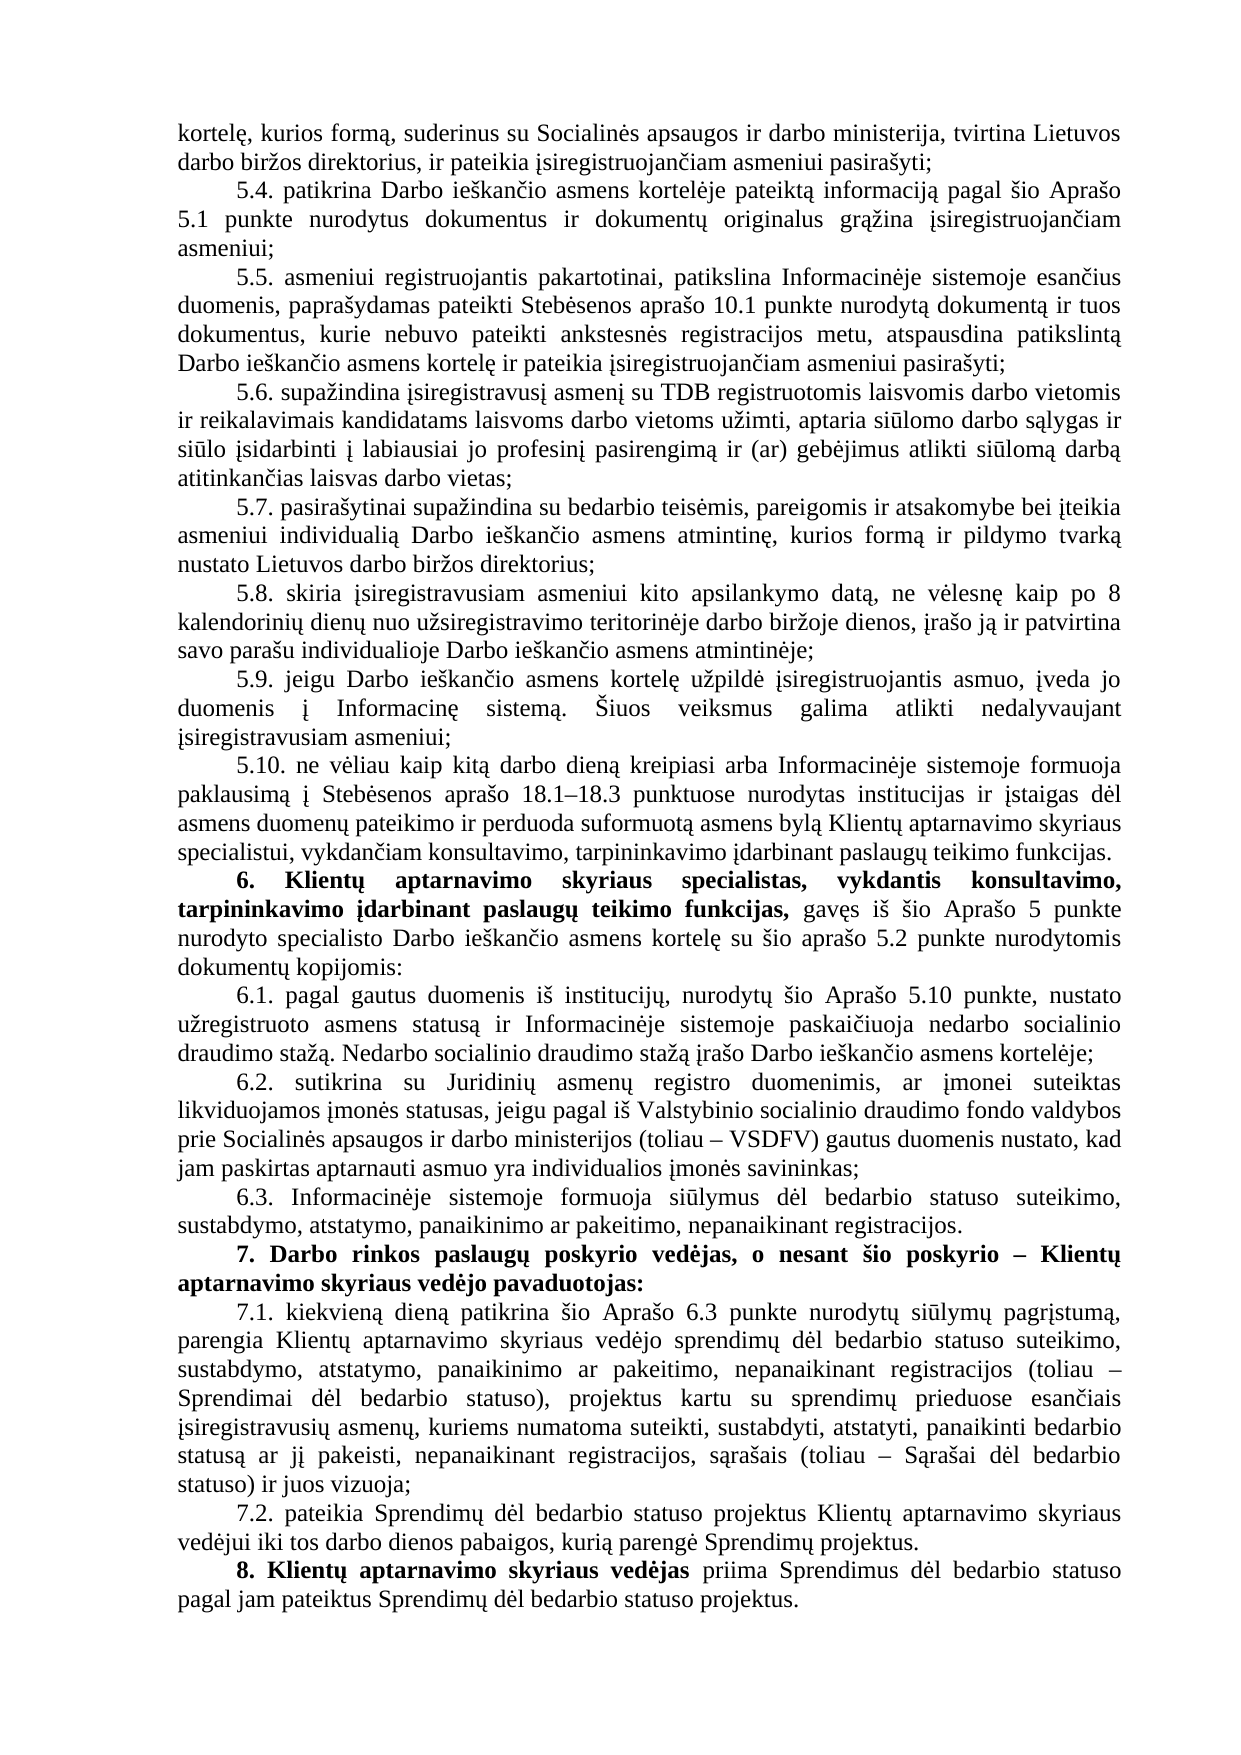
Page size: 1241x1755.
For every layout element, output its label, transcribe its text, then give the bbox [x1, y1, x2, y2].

text 5.9. jeigu Darbo ieškančio asmens kortelę užpildė įsiregistruojantis asmuo, įveda jo duomenis į Informacinę sistemą. Šiuos veiksmus galima atlikti nedalyvaujant įsiregistravusiam asmeniui; [177, 664, 1122, 751]
text 6.2. sutikrina su Juridinių asmenų registro duomenimis, ar įmonei suteiktas likviduojamos įmonės statusas, jeigu pagal iš Valstybinio socialinio draudimo fondo valdybos prie Socialinės apsaugos ir darbo ministerijos (toliau – VSDFV) gautus duomenis nustato, kad jam paskirtas aptarnauti asmuo yra individualios įmonės savininkas; [177, 1067, 1122, 1182]
text 6.3. Informacinėje sistemoje formuoja siūlymus dėl bedarbio statuso suteikimo, sustabdymo, atstatymo, panaikinimo ar pakeitimo, nepanaikinant registracijos. [177, 1182, 1122, 1239]
text 7. Darbo rinkos paslaugų poskyrio vedėjas, o nesant šio poskyrio – Klientų aptarnavimo skyriaus vedėjo pavaduotojas: [177, 1239, 1122, 1297]
text kortelę, kurios formą, suderinus su Socialinės apsaugos ir darbo ministerija, tvirtina Lietuvos darbo biržos direktorius, ir pateikia įsiregistruojančiam asmeniui pasirašyti; [177, 118, 1122, 176]
text 7.2. pateikia Sprendimų dėl bedarbio statuso projektus Klientų aptarnavimo skyriaus vedėjui iki tos darbo dienos pabaigos, kurią parengė Sprendimų projektus. [177, 1498, 1122, 1556]
text 8. Klientų aptarnavimo skyriaus vedėjas priima Sprendimus dėl bedarbio statuso pagal jam pateiktus Sprendimų dėl bedarbio statuso projektus. [177, 1556, 1122, 1613]
text 6. Klientų aptarnavimo skyriaus specialistas, vykdantis konsultavimo, tarpininkavimo įdarbinant paslaugų teikimo funkcijas, gavęs iš šio Aprašo 5 punkte nurodyto specialisto Darbo ieškančio asmens kortelę su šio aprašo 5.2 punkte nurodytomis dokumentų kopijomis: [177, 866, 1122, 981]
text 5.5. asmeniui registruojantis pakartotinai, patikslina Informacinėje sistemoje esančius duomenis, paprašydamas pateikti Stebėsenos aprašo 10.1 punkte nurodytą dokumentą ir tuos dokumentus, kurie nebuvo pateikti ankstesnės registracijos metu, atspausdina patikslintą Darbo ieškančio asmens kortelę ir pateikia įsiregistruojančiam asmeniui pasirašyti; [177, 262, 1122, 377]
text 6.1. pagal gautus duomenis iš institucijų, nurodytų šio Aprašo 5.10 punkte, nustato užregistruoto asmens statusą ir Informacinėje sistemoje paskaičiuoja nedarbo socialinio draudimo stažą. Nedarbo socialinio draudimo stažą įrašo Darbo ieškančio asmens kortelėje; [177, 981, 1122, 1067]
text 5.7. pasirašytinai supažindina su bedarbio teisėmis, pareigomis ir atsakomybe bei įteikia asmeniui individualią Darbo ieškančio asmens atmintinę, kurios formą ir pildymo tvarką nustato Lietuvos darbo biržos direktorius; [177, 492, 1122, 578]
text 5.4. patikrina Darbo ieškančio asmens kortelėje pateiktą informaciją pagal šio Aprašo 5.1 punkte nurodytus dokumentus ir dokumentų originalus grąžina įsiregistruojančiam asmeniui; [177, 176, 1122, 262]
text 5.8. skiria įsiregistravusiam asmeniui kito apsilankymo datą, ne vėlesnę kaip po 8 kalendorinių dienų nuo užsiregistravimo teritorinėje darbo biržoje dienos, įrašo ją ir patvirtina savo parašu individualioje Darbo ieškančio asmens atmintinėje; [177, 578, 1122, 664]
text 5.6. supažindina įsiregistravusį asmenį su TDB registruotomis laisvomis darbo vietomis ir reikalavimais kandidatams laisvoms darbo vietoms užimti, aptaria siūlomo darbo sąlygas ir siūlo įsidarbinti į labiausiai jo profesinį pasirengimą ir (ar) gebėjimus atlikti siūlomą darbą atitinkančias laisvas darbo vietas; [177, 377, 1122, 492]
text 5.10. ne vėliau kaip kitą darbo dieną kreipiasi arba Informacinėje sistemoje formuoja paklausimą į Stebėsenos aprašo 18.1–18.3 punktuose nurodytas institucijas ir įstaigas dėl asmens duomenų pateikimo ir perduoda suformuotą asmens bylą Klientų aptarnavimo skyriaus specialistui, vykdančiam konsultavimo, tarpininkavimo įdarbinant paslaugų teikimo funkcijas. [177, 751, 1122, 866]
text 7.1. kiekvieną dieną patikrina šio Aprašo 6.3 punkte nurodytų siūlymų pagrįstumą, parengia Klientų aptarnavimo skyriaus vedėjo sprendimų dėl bedarbio statuso suteikimo, sustabdymo, atstatymo, panaikinimo ar pakeitimo, nepanaikinant registracijos (toliau – Sprendimai dėl bedarbio statuso), projektus kartu su sprendimų prieduose esančiais įsiregistravusių asmenų, kuriems numatoma suteikti, sustabdyti, atstatyti, panaikinti bedarbio statusą ar jį pakeisti, nepanaikinant registracijos, sąrašais (toliau – Sąrašai dėl bedarbio statuso) ir juos vizuoja; [177, 1297, 1122, 1498]
